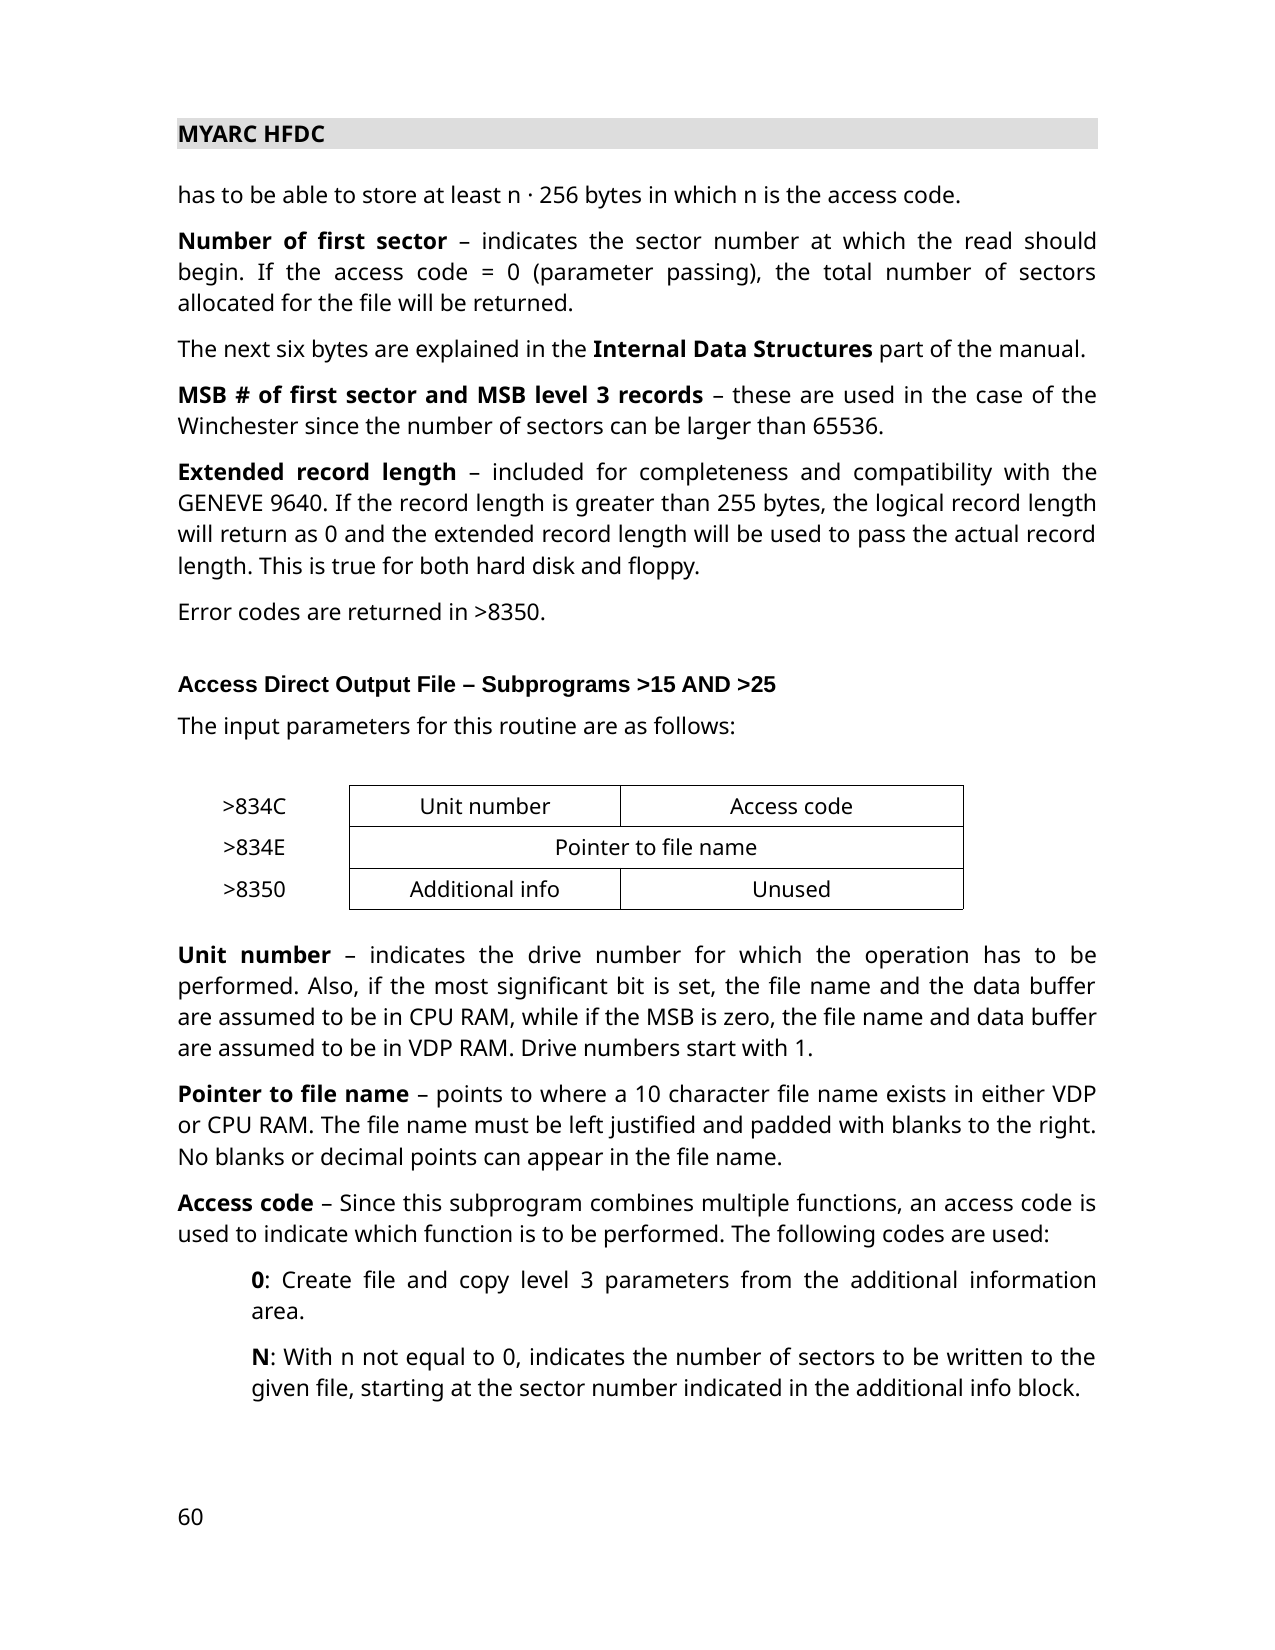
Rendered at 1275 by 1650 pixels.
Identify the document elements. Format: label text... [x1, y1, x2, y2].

table_cell Additional info [350, 869, 620, 909]
text Pointer to file name – points to where a 10 character file name exists in either VDP or CPU RAM. The file name must be left justified and padded with blanks to the right. No blanks or decimal points can appear in the file name. [177, 1078, 1098, 1172]
subtitle Access Direct Output File – Subprograms >15 AND >25 [177, 671, 1098, 697]
text 0: Create file and copy level 3 parameters from the additional information area. [251, 1263, 1098, 1326]
table_cell Pointer to file name [350, 827, 963, 868]
table_cell Unused [621, 869, 963, 909]
table_header Access code [621, 786, 963, 826]
text Unit number – indicates the drive number for which the operation has to be performed. Also, if the most significant bit is set, the file name and the data buffer are assumed to be in CPU RAM, while if the MSB is zero, the file name and data buffer are assumed to be in VDP RAM. Drive numbers start with 1. [177, 938, 1098, 1063]
text Extended record length – included for completeness and compatibility with the GENEVE 9640. If the record length is greater than 255 bytes, the logical record length will return as 0 and the extended record length will be used to pass the actual record length. This is true for both hard disk and floppy. [177, 456, 1098, 581]
text Number of first sector – indicates the sector number at which the read should begin. If the access code = 0 (parameter passing), the total number of sectors allocated for the file will be returned. [177, 225, 1098, 318]
text The input parameters for this routine are as follows: [177, 709, 1098, 741]
text The next six bytes are explained in the Internal Data Structures part of the manual. [177, 333, 1098, 364]
table_header Unit number [350, 786, 620, 826]
text Access code – Since this subprogram combines multiple functions, an access code is used to indicate which function is to be performed. The following codes are used: [177, 1186, 1098, 1249]
table_cell >8350 [177, 868, 349, 909]
text N: With n not equal to 0, indicates the number of sectors to be written to the given file, starting at the sector number indicated in the additional info block. [251, 1341, 1098, 1403]
text Error codes are returned in >8350. [177, 596, 1098, 627]
table_header >834C [177, 785, 349, 826]
text has to be able to store at least n · 256 bytes in which n is the access code. [177, 179, 1098, 210]
table_cell >834E [177, 826, 349, 868]
text MSB # of first sector and MSB level 3 records – these are used in the case of the Winchester since the number of sectors can be larger than 65536. [177, 379, 1098, 441]
